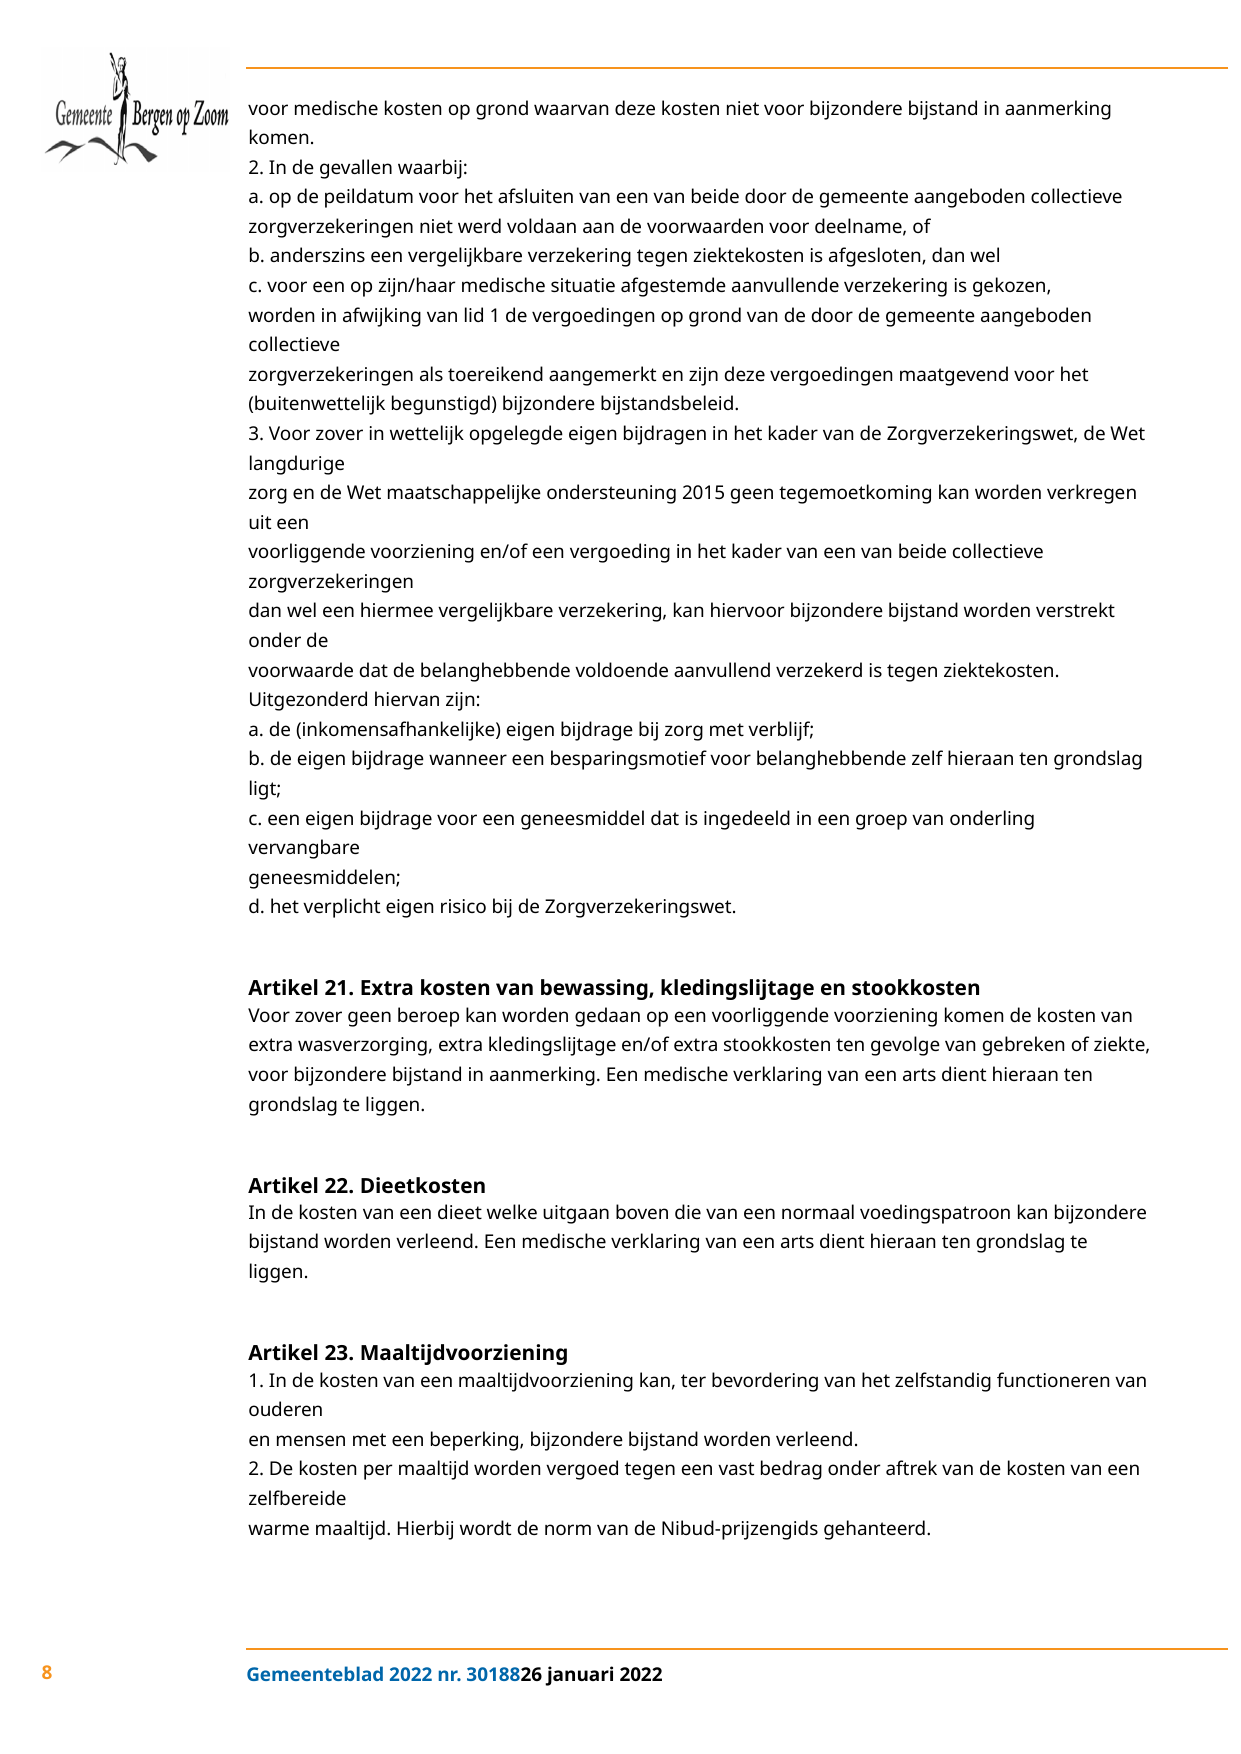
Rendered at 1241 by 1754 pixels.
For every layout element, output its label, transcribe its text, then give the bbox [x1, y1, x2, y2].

text Uitgezonderd hiervan zijn: [248, 686, 1152, 712]
text voorwaarde dat de belanghebbende voldoende aanvullend verzekerd is tegen ziektekosten. [248, 657, 1152, 683]
text zorg en de Wet maatschappelijke ondersteuning 2015 geen tegemoetkoming kan worden verkregen uit een [248, 479, 1152, 535]
text b. anderszins een vergelijkbare verzekering tegen ziektekosten is afgesloten, dan wel [248, 243, 1152, 268]
text a. de (inkomensafhankelijke) eigen bijdrage bij zorg met verblijf; [248, 716, 1152, 742]
text (buitenwettelijk begunstigd) bijzondere bijstandsbeleid. [248, 391, 1152, 416]
text b. de eigen bijdrage wanneer een besparingsmotief voor belanghebbende zelf hieraan ten grondslag ligt; [248, 746, 1152, 801]
text warme maaltijd. Hierbij wordt de norm van de Nibud-prijzengids gehanteerd. [248, 1515, 1152, 1540]
text 2. In de gevallen waarbij: [248, 154, 1152, 180]
text In de kosten van een dieet welke uitgaan boven die van een normaal voedingspatroon kan bijzondere bijstand worden verleend. Een medische verklaring van een arts dient hieraan ten grondslag te liggen. [248, 1199, 1152, 1284]
text Voor zover geen beroep kan worden gedaan op een voorliggende voorziening komen de kosten van extra wasverzorging, extra kledingslijtage en/of extra stookkosten ten gevolge van gebreken of ziekte, voor bijzondere bijstand in aanmerking. Een medische verklaring van een arts dient hieraan ten grondslag te liggen. [248, 1002, 1152, 1116]
text geneesmiddelen; [248, 864, 1152, 890]
text d. het verplicht eigen risico bij de Zorgverzekeringswet. [248, 893, 1152, 919]
text 3. Voor zover in wettelijk opgelegde eigen bijdragen in het kader van de Zorgverzekeringswet, de Wet langdurige [248, 420, 1152, 476]
text 2. De kosten per maaltijd worden vergoed tegen een vast bedrag onder aftrek van de kosten van een zelfbereide [248, 1456, 1152, 1511]
text worden in afwijking van lid 1 de vergoedingen op grond van de door de gemeente aangeboden collectieve [248, 302, 1152, 357]
text voor medische kosten op grond waarvan deze kosten niet voor bijzondere bijstand in aanmerking komen. [248, 95, 1152, 150]
text 1. In de kosten van een maaltijdvoorziening kan, ter bevordering van het zelfstandig functioneren van ouderen [248, 1367, 1152, 1422]
text voorliggende voorziening en/of een vergoeding in het kader van een van beide collectieve zorgverzekeringen [248, 538, 1152, 594]
text a. op de peildatum voor het afsluiten van een van beide door de gemeente aangeboden collectieve [248, 183, 1152, 209]
text Artikel 21. Extra kosten van bewassing, kledingslijtage en stookkosten [248, 973, 1152, 1002]
text zorgverzekeringen niet werd voldaan aan de voorwaarden voor deelname, of [248, 213, 1152, 239]
text dan wel een hiermee vergelijkbare verzekering, kan hiervoor bijzondere bijstand worden verstrekt onder de [248, 598, 1152, 653]
text Artikel 22. Dieetkosten [248, 1171, 1152, 1199]
text zorgverzekeringen als toereikend aangemerkt en zijn deze vergoedingen maatgevend voor het [248, 361, 1152, 387]
text c. voor een op zijn/haar medische situatie afgestemde aanvullende verzekering is gekozen, [248, 272, 1152, 298]
text c. een eigen bijdrage voor een geneesmiddel dat is ingedeeld in een groep van onderling vervangbare [248, 805, 1152, 860]
picture [41, 47, 231, 172]
text Artikel 23. Maaltijdvoorziening [248, 1338, 1152, 1367]
text en mensen met een beperking, bijzondere bijstand worden verleend. [248, 1426, 1152, 1452]
